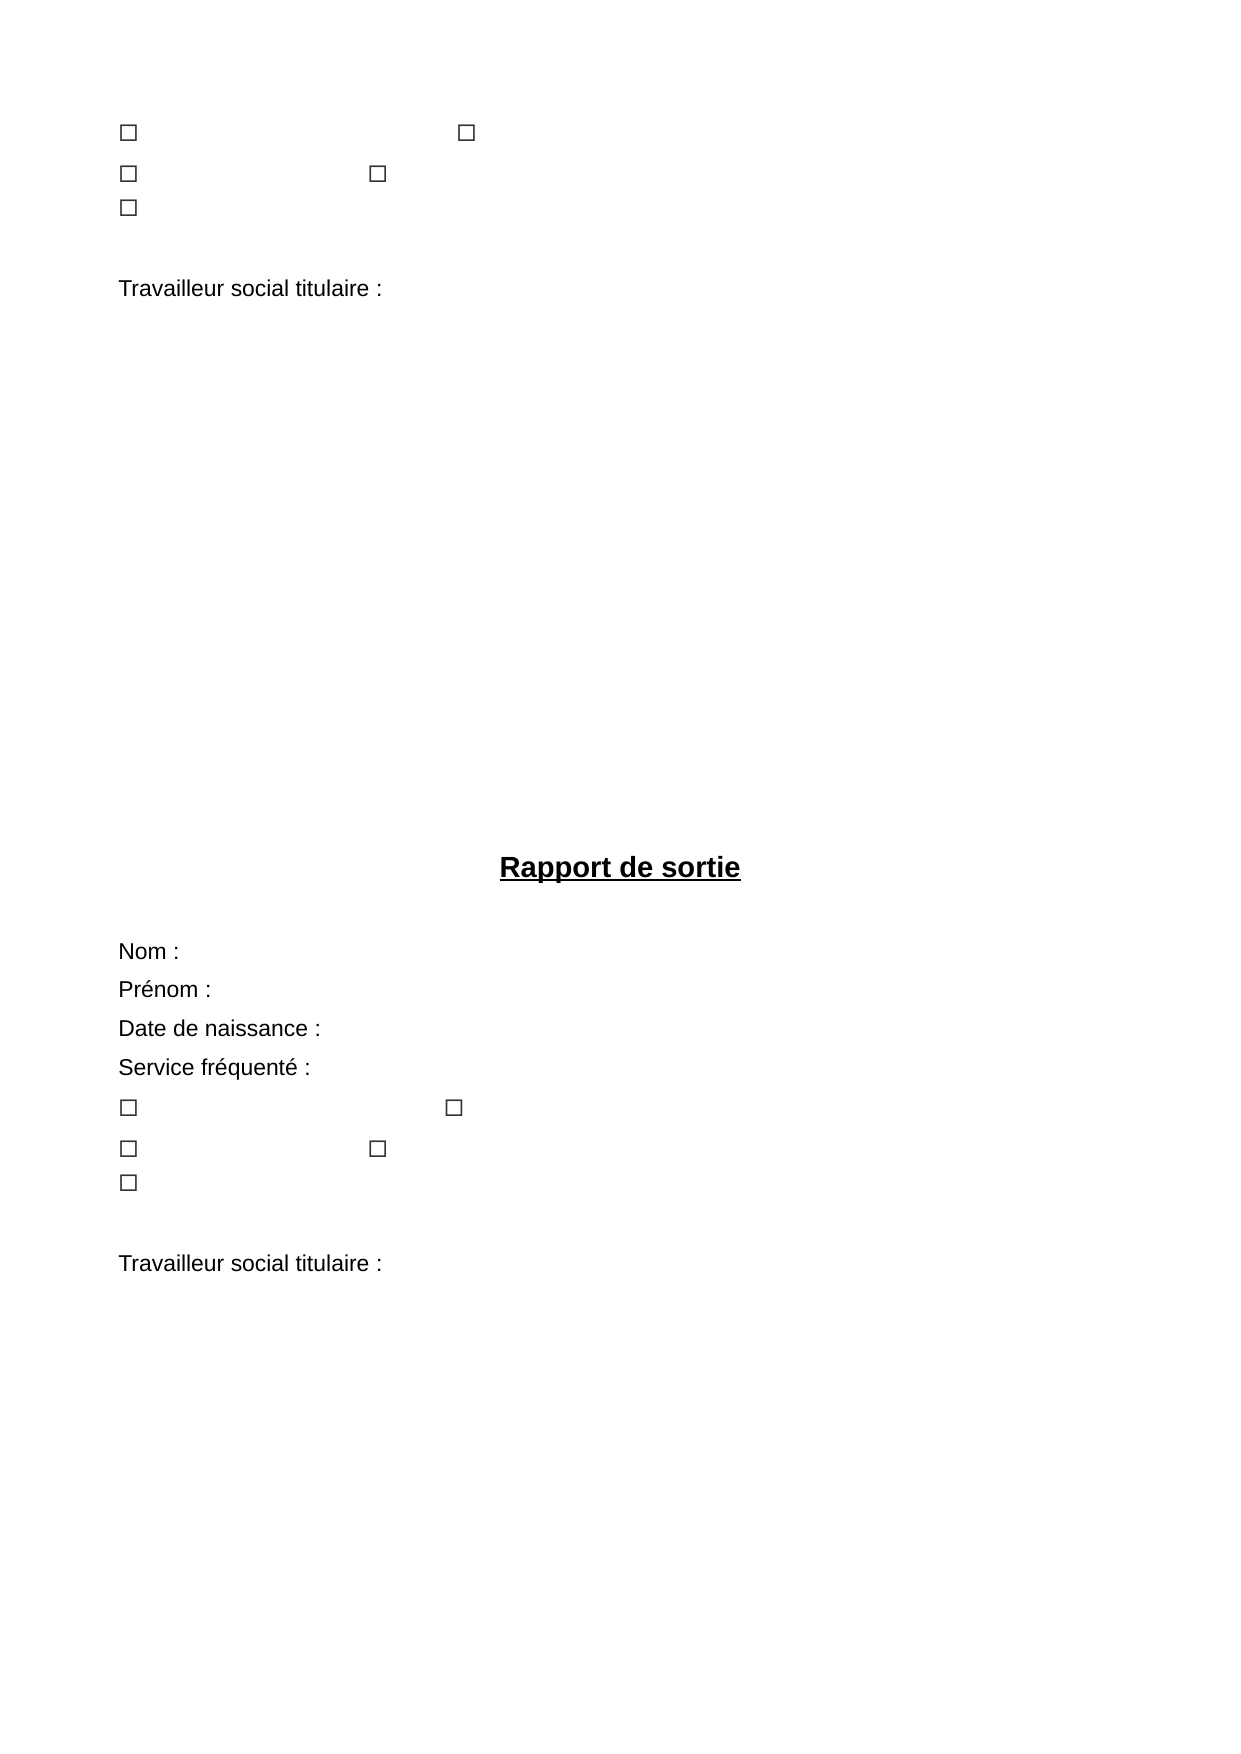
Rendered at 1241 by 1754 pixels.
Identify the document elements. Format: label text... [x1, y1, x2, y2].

text Travailleur social titulaire : [118, 275, 1122, 302]
text   [118, 118, 1122, 147]
text  [118, 201, 1122, 221]
text   [118, 1093, 1122, 1122]
text Prénom : [118, 976, 1122, 1003]
text Rapport de sortie [118, 850, 1122, 884]
text  [118, 1176, 1122, 1196]
text Date de naissance : [118, 1015, 1122, 1042]
text Service fréquenté : [118, 1054, 1122, 1081]
text Travailleur social titulaire : [118, 1250, 1122, 1276]
text Nom : [118, 938, 1122, 964]
text   [118, 159, 1122, 188]
text   [118, 1134, 1122, 1163]
